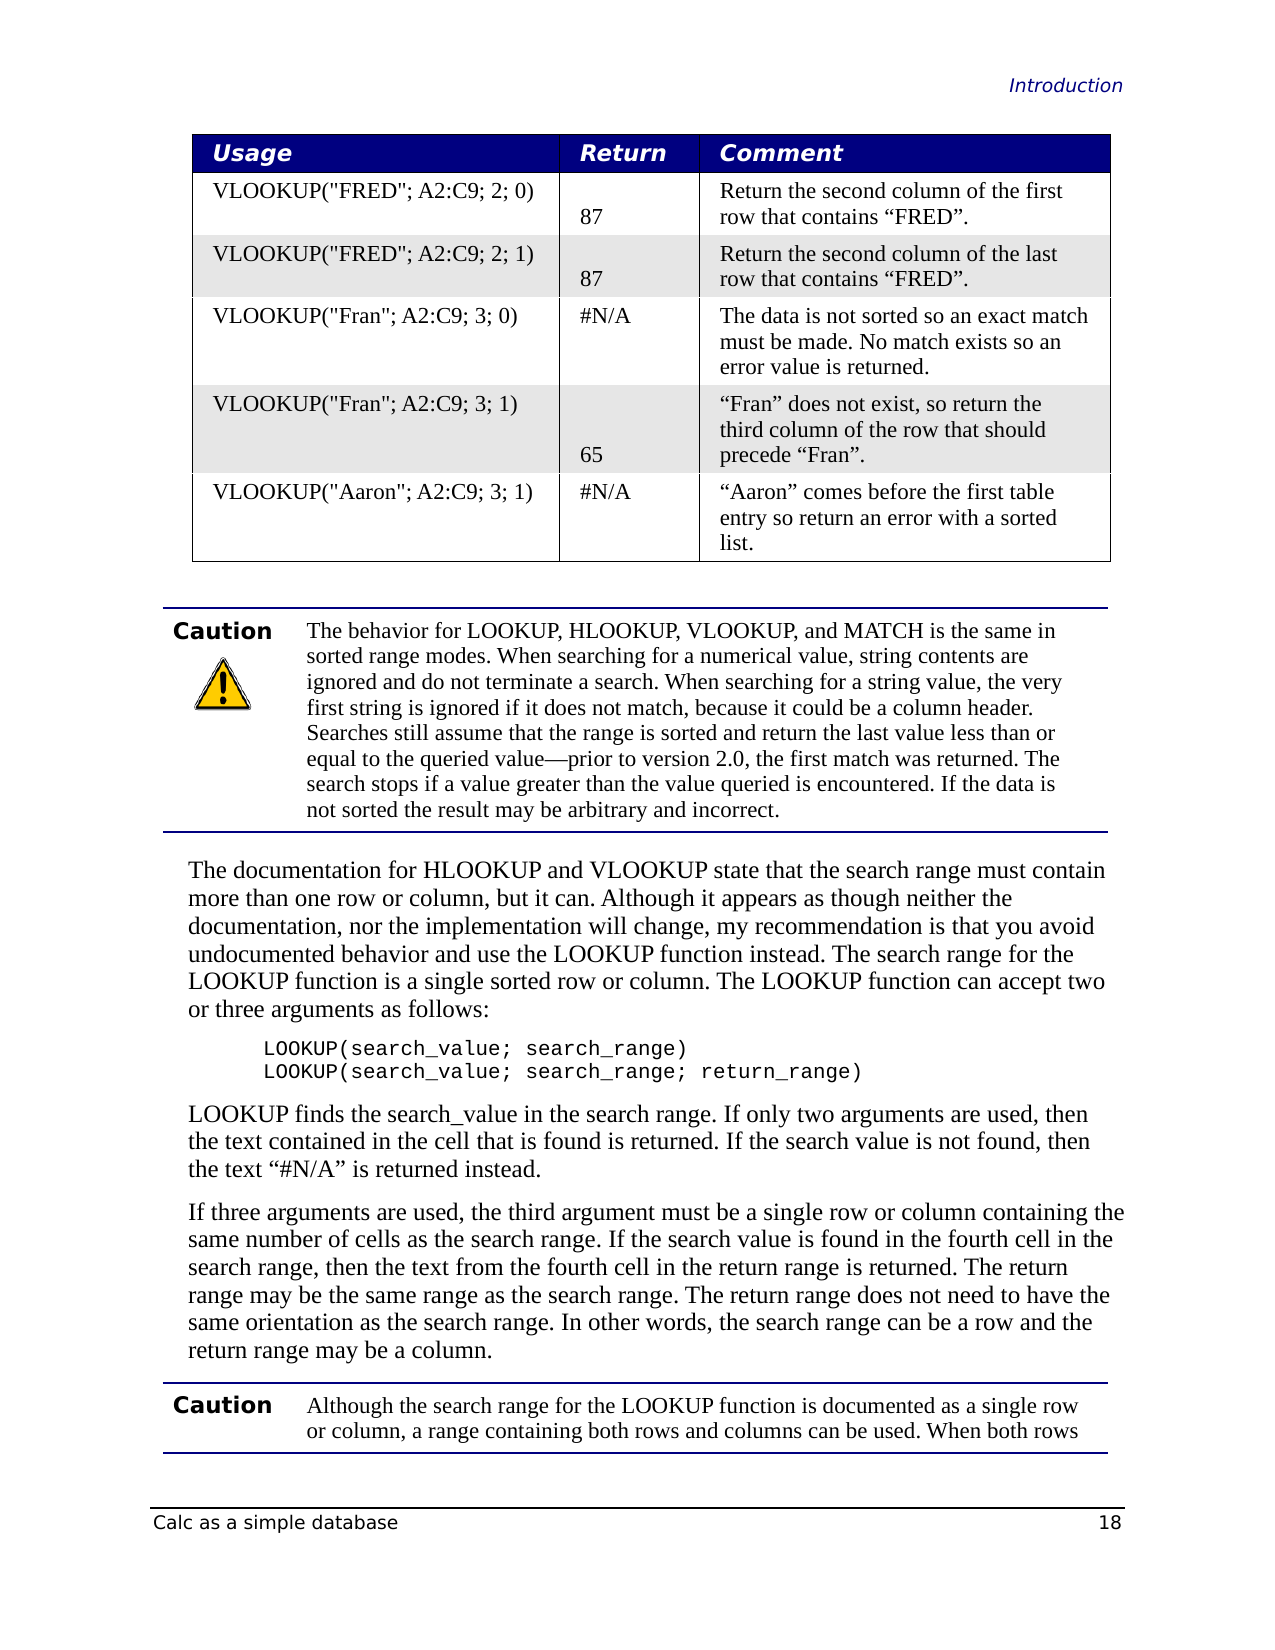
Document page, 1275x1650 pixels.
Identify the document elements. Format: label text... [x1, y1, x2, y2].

picture [190, 653, 255, 714]
table_cell “Fran” does not exist, so return the third column of the row that should precede “Fran”. [700, 385, 1110, 473]
table_cell VLOOKUP("Fran"; A2:C9; 3; 0) [193, 298, 559, 385]
table_cell VLOOKUP("FRED"; A2:C9; 2; 0) [193, 173, 559, 235]
table_cell VLOOKUP("FRED"; A2:C9; 2; 1) [193, 235, 559, 297]
table_cell The data is not sorted so an exact match must be made. No match exists so an error value is returned. [700, 298, 1110, 385]
table_cell “Aaron” comes before the first table entry so return an error with a sorted list. [700, 474, 1110, 561]
text The documentation for HLOOKUP and VLOOKUP state that the search range must contain more than one row or column, but it can. Although it appears as though neither the documentation, nor the implementation will change, my recommendation is that you avoid undocumented behavior and use the LOOKUP function instead. The search range for the LOOKUP function is a single sorted row or column. The LOOKUP function can accept two or three arguments as follows: [188, 857, 1125, 1023]
text LOOKUP finds the search_value in the search range. If only two arguments are used, then the text contained in the cell that is found is returned. If the search value is not found, then the text “#N/A” is returned instead. [188, 1100, 1125, 1183]
table_cell VLOOKUP("Aaron"; A2:C9; 3; 1) [193, 474, 559, 561]
table_cell 65 [560, 385, 699, 473]
table_cell #N/A [560, 298, 699, 385]
table_header Usage [193, 135, 559, 172]
table_cell VLOOKUP("Fran"; A2:C9; 3; 1) [193, 385, 559, 473]
table_header Caution [163, 609, 283, 831]
table_cell Return the second column of the first row that contains “FRED”. [700, 173, 1110, 235]
table_cell 87 [560, 235, 699, 297]
text LOOKUP(search_value; search_range; return_range) [263, 1061, 1012, 1085]
table_cell Return the second column of the last row that contains “FRED”. [700, 235, 1110, 297]
text LOOKUP(search_value; search_range) [263, 1038, 1012, 1061]
table_cell #N/A [560, 474, 699, 561]
table_header Return [560, 135, 699, 172]
table_header Although the search range for the LOOKUP function is documented as a single row or column, a range containing both rows and columns can be used. When both rows [283, 1384, 1108, 1452]
text If three arguments are used, the third argument must be a single row or column containing the same number of cells as the search range. If the search value is found in the fourth cell in the search range, then the text from the fourth cell in the return range is returned. The return range may be the same range as the search range. The return range does not need to have the same orientation as the search range. In other words, the search range can be a row and the return range may be a column. [188, 1198, 1125, 1364]
table_cell 87 [560, 173, 699, 235]
table_header Comment [700, 135, 1110, 172]
table_header The behavior for LOOKUP, HLOOKUP, VLOOKUP, and MATCH is the same in sorted range modes. When searching for a numerical value, string contents are ignored and do not terminate a search. When searching for a string value, the very first string is ignored if it does not match, because it could be a column header. Searches still assume that the range is sorted and return the last value less than or equal to the queried value—prior to version 2.0, the first match was returned. The search stops if a value greater than the value queried is encountered. If the data is not sorted the result may be arbitrary and incorrect. [283, 609, 1108, 831]
table_header Caution [163, 1384, 283, 1452]
